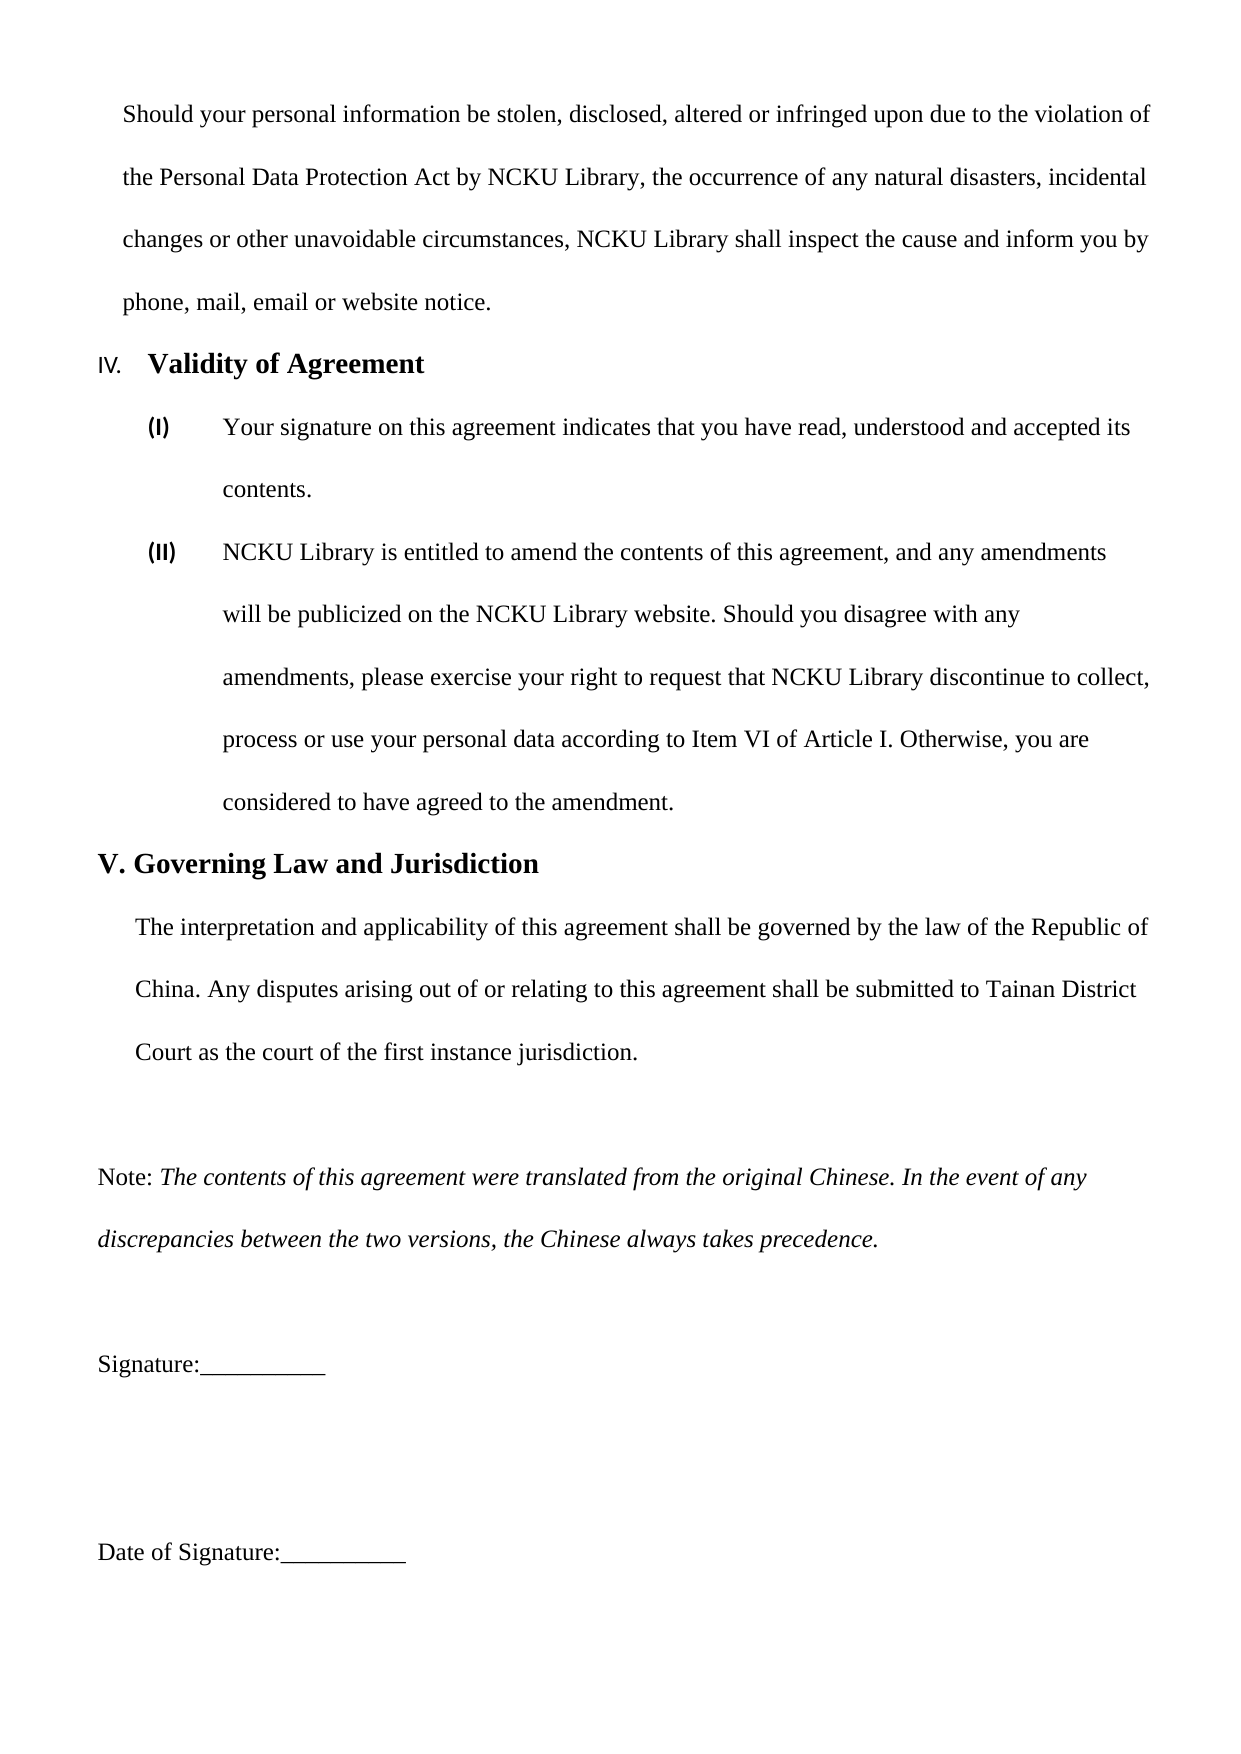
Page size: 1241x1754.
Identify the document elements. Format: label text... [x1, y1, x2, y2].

text Date of Signature:__________ [97, 1509, 1152, 1572]
text The interpretation and applicability of this agreement shall be governed by the law of the Republic of China. Any disputes arising out of or relating to this agreement shall be submitted to Tainan District Court as the court of the first instance jurisdiction. [135, 884, 1152, 1072]
list Validity of Agreement [97, 322, 1152, 384]
text Signature:__________ [97, 1322, 1152, 1384]
list NCKU Library is entitled to amend the contents of this agreement, and any amendments will be publicized on the NCKU Library website. Should you disagree with any amendments, please exercise your right to request that NCKU Library discontinue to collect, process or use your personal data according to Item VI of Article I. Otherwise, you are considered to have agreed to the amendment. [147, 509, 1152, 822]
text V. Governing Law and Jurisdiction [97, 822, 1152, 884]
text Note: The contents of this agreement were translated from the original Chinese. In the event of any discrepancies between the two versions, the Chinese always takes precedence. [97, 1134, 1152, 1259]
text Should your personal information be stolen, disclosed, altered or infringed upon due to the violation of the Personal Data Protection Act by NCKU Library, the occurrence of any natural disasters, incidental changes or other unavoidable circumstances, NCKU Library shall inspect the cause and inform you by phone, mail, email or website notice. [122, 72, 1152, 322]
list Your signature on this agreement indicates that you have read, understood and accepted its contents. [147, 384, 1152, 509]
